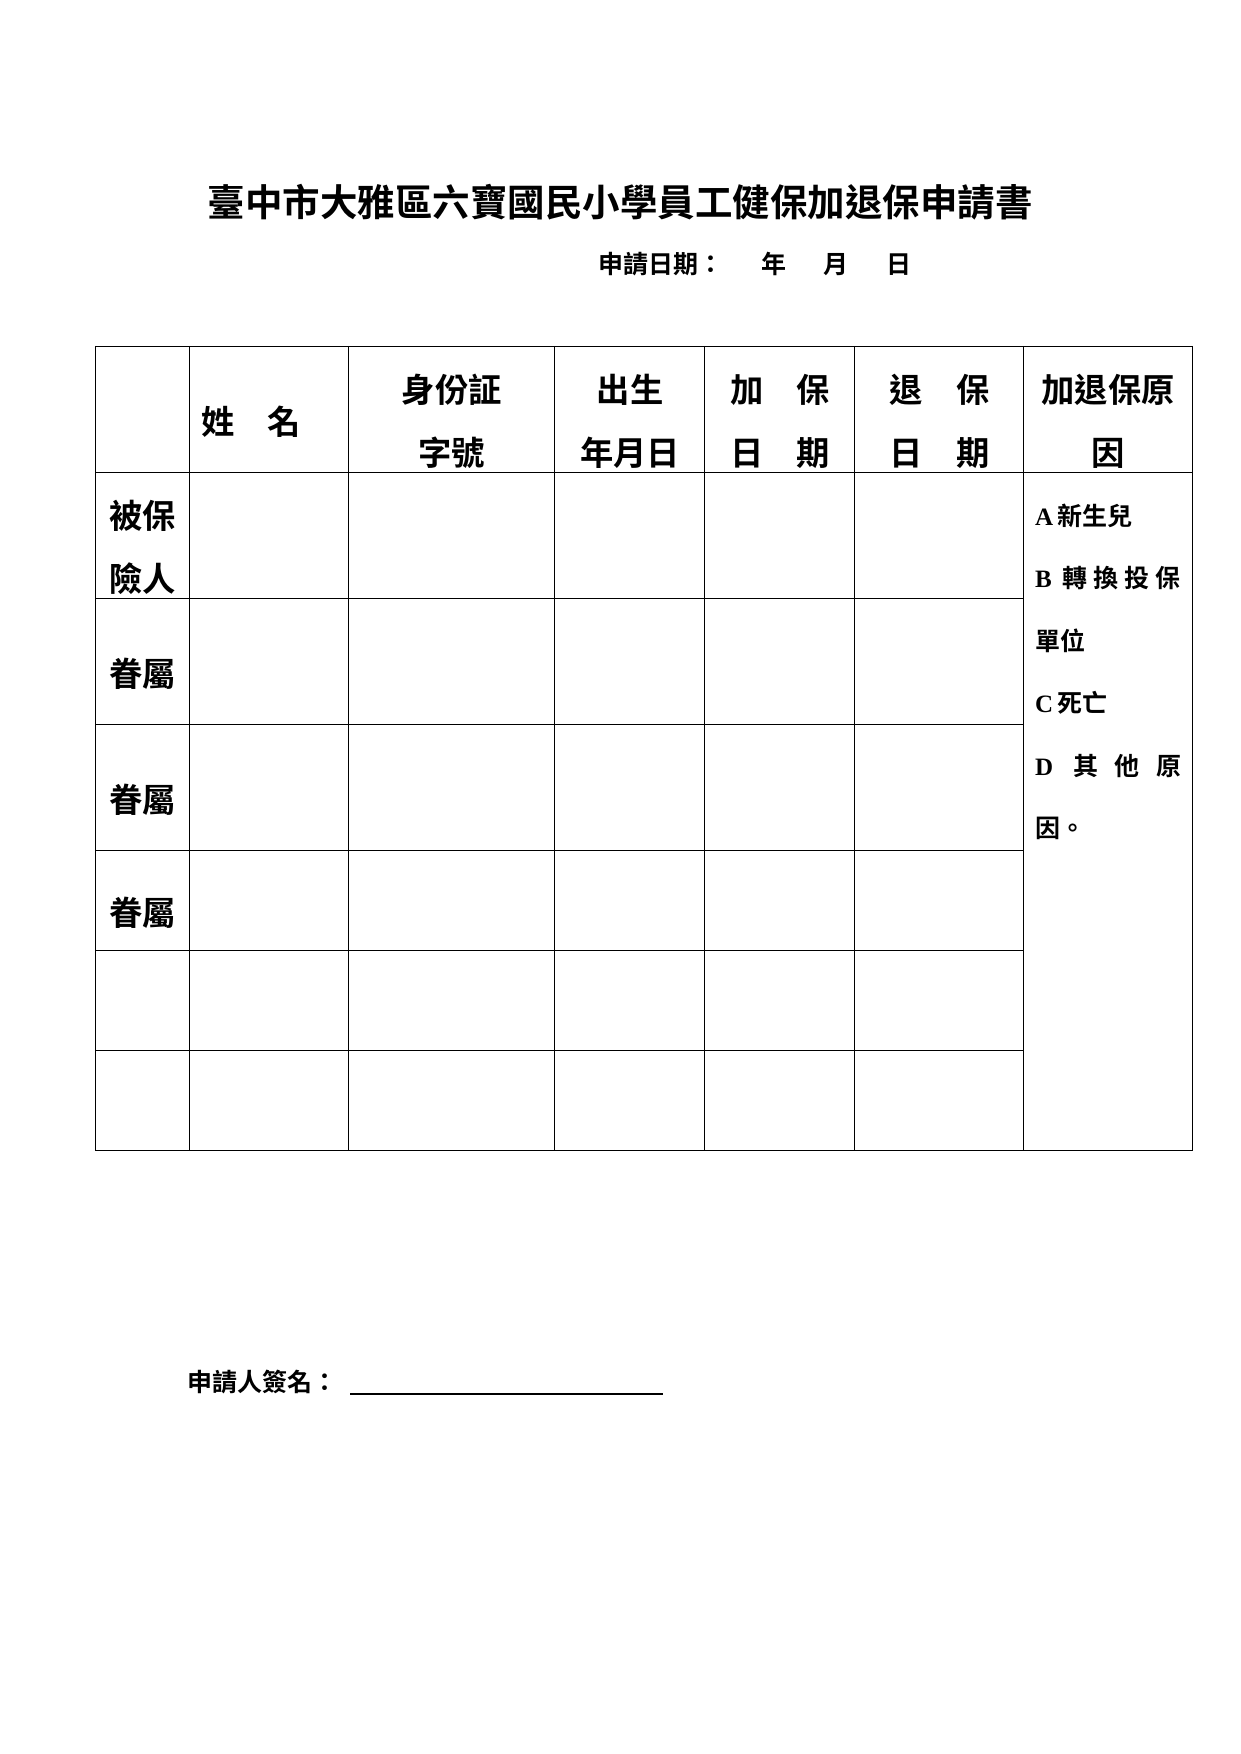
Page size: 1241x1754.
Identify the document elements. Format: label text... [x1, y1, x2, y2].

table_cell [855, 725, 1023, 850]
table_cell [555, 599, 704, 724]
text 臺中市大雅區六寶國民小學員工健保加退保申請書 [187, 158, 1053, 221]
table_cell [349, 725, 554, 850]
table_cell [855, 851, 1023, 950]
table_cell [190, 851, 348, 950]
table_cell [855, 599, 1023, 724]
table_header 加 保 日 期 [705, 347, 854, 472]
table_cell [349, 951, 554, 1050]
table_cell [705, 725, 854, 850]
table_cell [190, 951, 348, 1050]
table_cell 眷屬 [96, 851, 189, 950]
table_cell [705, 473, 854, 598]
table_cell [705, 599, 854, 724]
table_cell [855, 951, 1023, 1050]
table_cell 被保險人 [96, 473, 189, 598]
table_header 退 保 日 期 [855, 347, 1023, 472]
text 申請人簽名： [187, 1338, 1053, 1401]
table_cell [349, 1051, 554, 1150]
table_cell [705, 951, 854, 1050]
table_header 姓 名 [190, 347, 348, 472]
table_cell [555, 473, 704, 598]
table_cell [855, 473, 1023, 598]
table_cell [190, 725, 348, 850]
table_cell [705, 851, 854, 950]
text 申請日期： 年 月 日 [187, 221, 1053, 283]
table_cell [190, 599, 348, 724]
table_header [96, 347, 189, 472]
table_cell [349, 473, 554, 598]
table_cell [190, 1051, 348, 1150]
table_cell [190, 473, 348, 598]
table_header 身份証 字號 [349, 347, 554, 472]
table_header 出生 年月日 [555, 347, 704, 472]
table_cell [705, 1051, 854, 1150]
table_cell [555, 725, 704, 850]
table_cell A新生兒 B轉換投保單位 C死亡 D其他原因。 [1024, 473, 1192, 1150]
table_cell [349, 851, 554, 950]
table_cell [96, 951, 189, 1050]
table_header 加退保原因 [1024, 347, 1192, 472]
table_cell [349, 599, 554, 724]
table_cell [555, 1051, 704, 1150]
table_cell 眷屬 [96, 599, 189, 724]
table_cell [855, 1051, 1023, 1150]
table_cell 眷屬 [96, 725, 189, 850]
table_cell [555, 951, 704, 1050]
table_cell [96, 1051, 189, 1150]
table_cell [555, 851, 704, 950]
